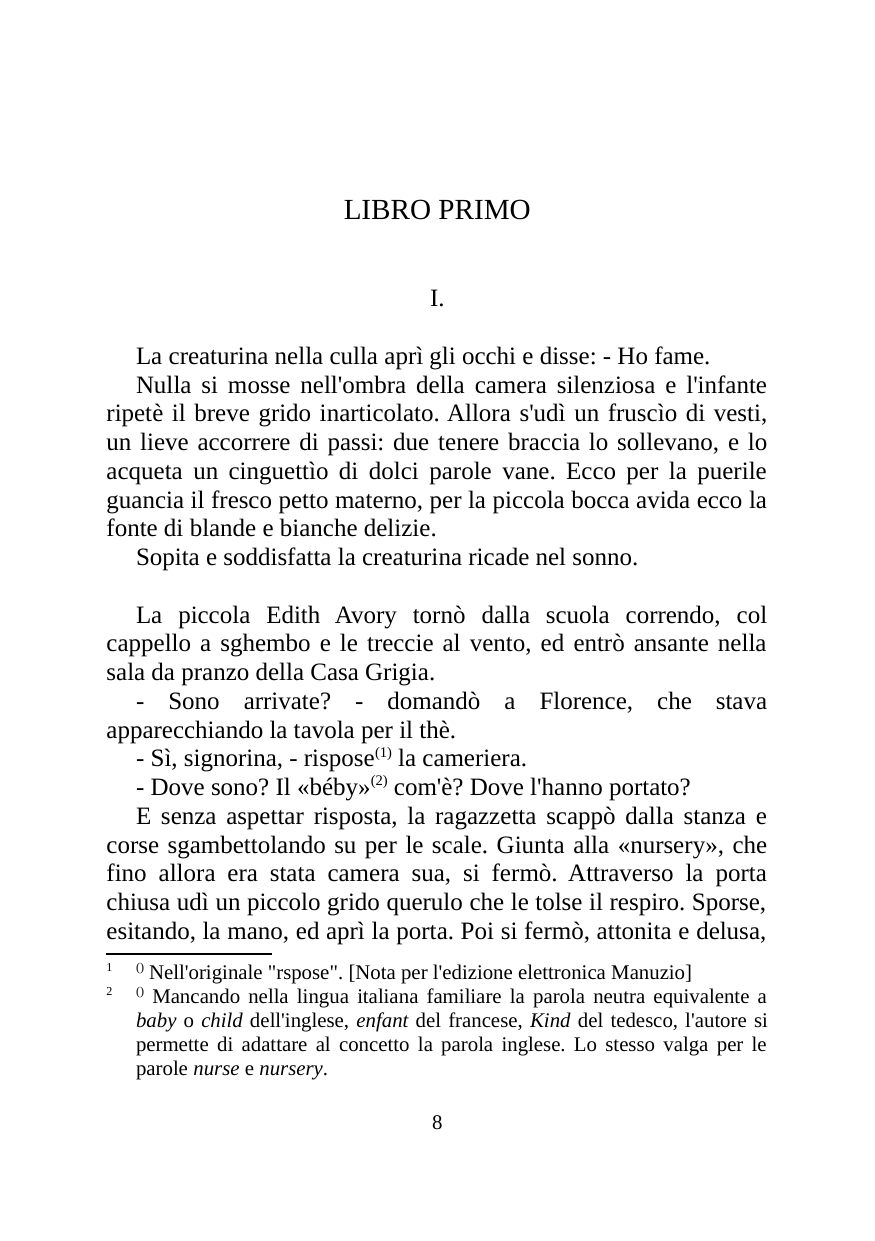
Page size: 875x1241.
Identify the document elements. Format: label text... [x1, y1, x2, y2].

text E senza aspettar risposta, la ragazzetta scappò dalla stanza e corse sgambettolando su per le scale. Giunta alla «nursery», che fino allora era stata camera sua, si fermò. Attraverso la porta chiusa udì un piccolo grido querulo che le tolse il respiro. Sporse, esitando, la mano, ed aprì la porta. Poi si fermò, attonita e delusa, [106, 801, 768, 945]
text () Mancando nella lingua italiana familiare la parola neutra equivalente a baby o child dell'inglese, enfant del francese, Kind del tedesco, l'autore si permette di adattare al concetto la parola inglese. Lo stesso valga per le parole nurse e nursery. [106, 984, 768, 1080]
text - Sono arrivate? - domandò a Florence, che stava apparecchiando la tavola per il thè. [106, 686, 768, 743]
text Nulla si mosse nell'ombra della camera silenziosa e l'infante ripetè il breve grido inarticolato. Allora s'udì un fruscìo di vesti, un lieve accorrere di passi: due tenere braccia lo sollevano, e lo acqueta un cinguettìo di dolci parole vane. Ecco per la puerile guancia il fresco petto materno, per la piccola bocca avida ecco la fonte di blande e bianche delizie. [106, 370, 768, 542]
text - Dove sono? Il «béby»() com'è? Dove l'hanno portato? [106, 772, 768, 801]
text - Sì, signorina, - rispose() la cameriera. [106, 743, 768, 772]
text I. [106, 283, 768, 312]
text La piccola Edith Avory tornò dalla scuola correndo, col cappello a sghembo e le treccie al vento, ed entrò ansante nella sala da pranzo della Casa Grigia. [106, 600, 768, 686]
text Sopita e soddisfatta la creaturina ricade nel sonno. [106, 542, 768, 571]
text La creaturina nella culla aprì gli occhi e disse: - Ho fame. [106, 341, 768, 370]
text () Nell'originale "rspose". [Nota per l'edizione elettronica Manuzio] [106, 960, 768, 984]
text LIBRO PRIMO [106, 192, 768, 226]
